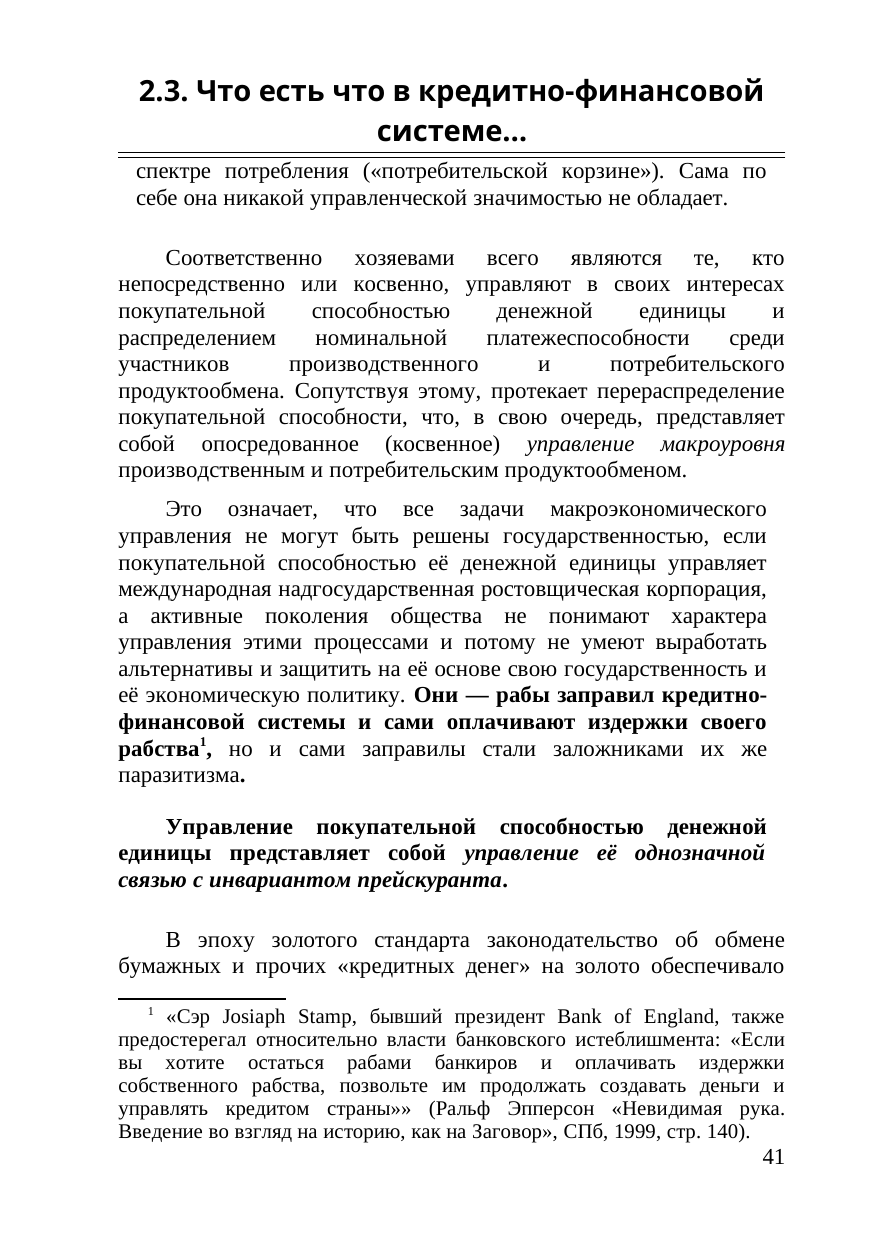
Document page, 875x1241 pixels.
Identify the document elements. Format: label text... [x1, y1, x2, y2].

text «Сэр Josiaph Stamp, бывший президент Bank of England, также предостерегал относительно власти банковского истеблишмента: «Если вы хотите остаться рабами банкиров и оплачивать издержки собственного рабства, позвольте им продолжать создавать деньги и управлять кредитом страны»» (Ральф Эпперсон «Неви­ди­мая рука. Введение во взгляд на историю, как на Заговор», СПб, 1999, стр. 140). [118, 1005, 785, 1143]
text спектре потребления («потребительской корзине»). Сама по себе она никакой упра­в­­лен­ческой значимостью не обладает. [136, 158, 768, 210]
text Соответственно хозяевами всего являются те, кто непосредственно или косвенно, управляют в своих интересах покупательной способностью денежной единицы и распределением номинальной платежеспособности среди участников производственного и потребительского продуктообмена. Сопутствуя этому, протекает перераспределение покупательной способности, что, в свою очередь, представляет собой опосредованное (косвенное) управление макроуровня производственным и потребительским продуктообменом. [118, 244, 785, 483]
text Это означает, что все задачи макроэкономического управления не могут быть решены государственностью, если покупательной способностью её денежной единицы управляет международная надгосударственная ростовщическая корпорация, а активные поколения общества не понимают характера управления этими процессами и потому не умеют выработать альтернативы и защитить на её основе свою государственность и её экономическую политику. Они — рабы заправил кредитно-финансовой системы и сами оплачивают издержки своего рабства, но и сами заправилы стали заложниками их же паразитизма. [118, 495, 768, 787]
text Управление покупательной способностью денежной единицы представляет собой управление её однозначной связью с инвариантом прейскуранта. [118, 812, 768, 892]
text В эпоху золотого стандарта законодательство об обмене бумажных и прочих «кредитных денег» на золото обеспечивало [118, 926, 785, 979]
